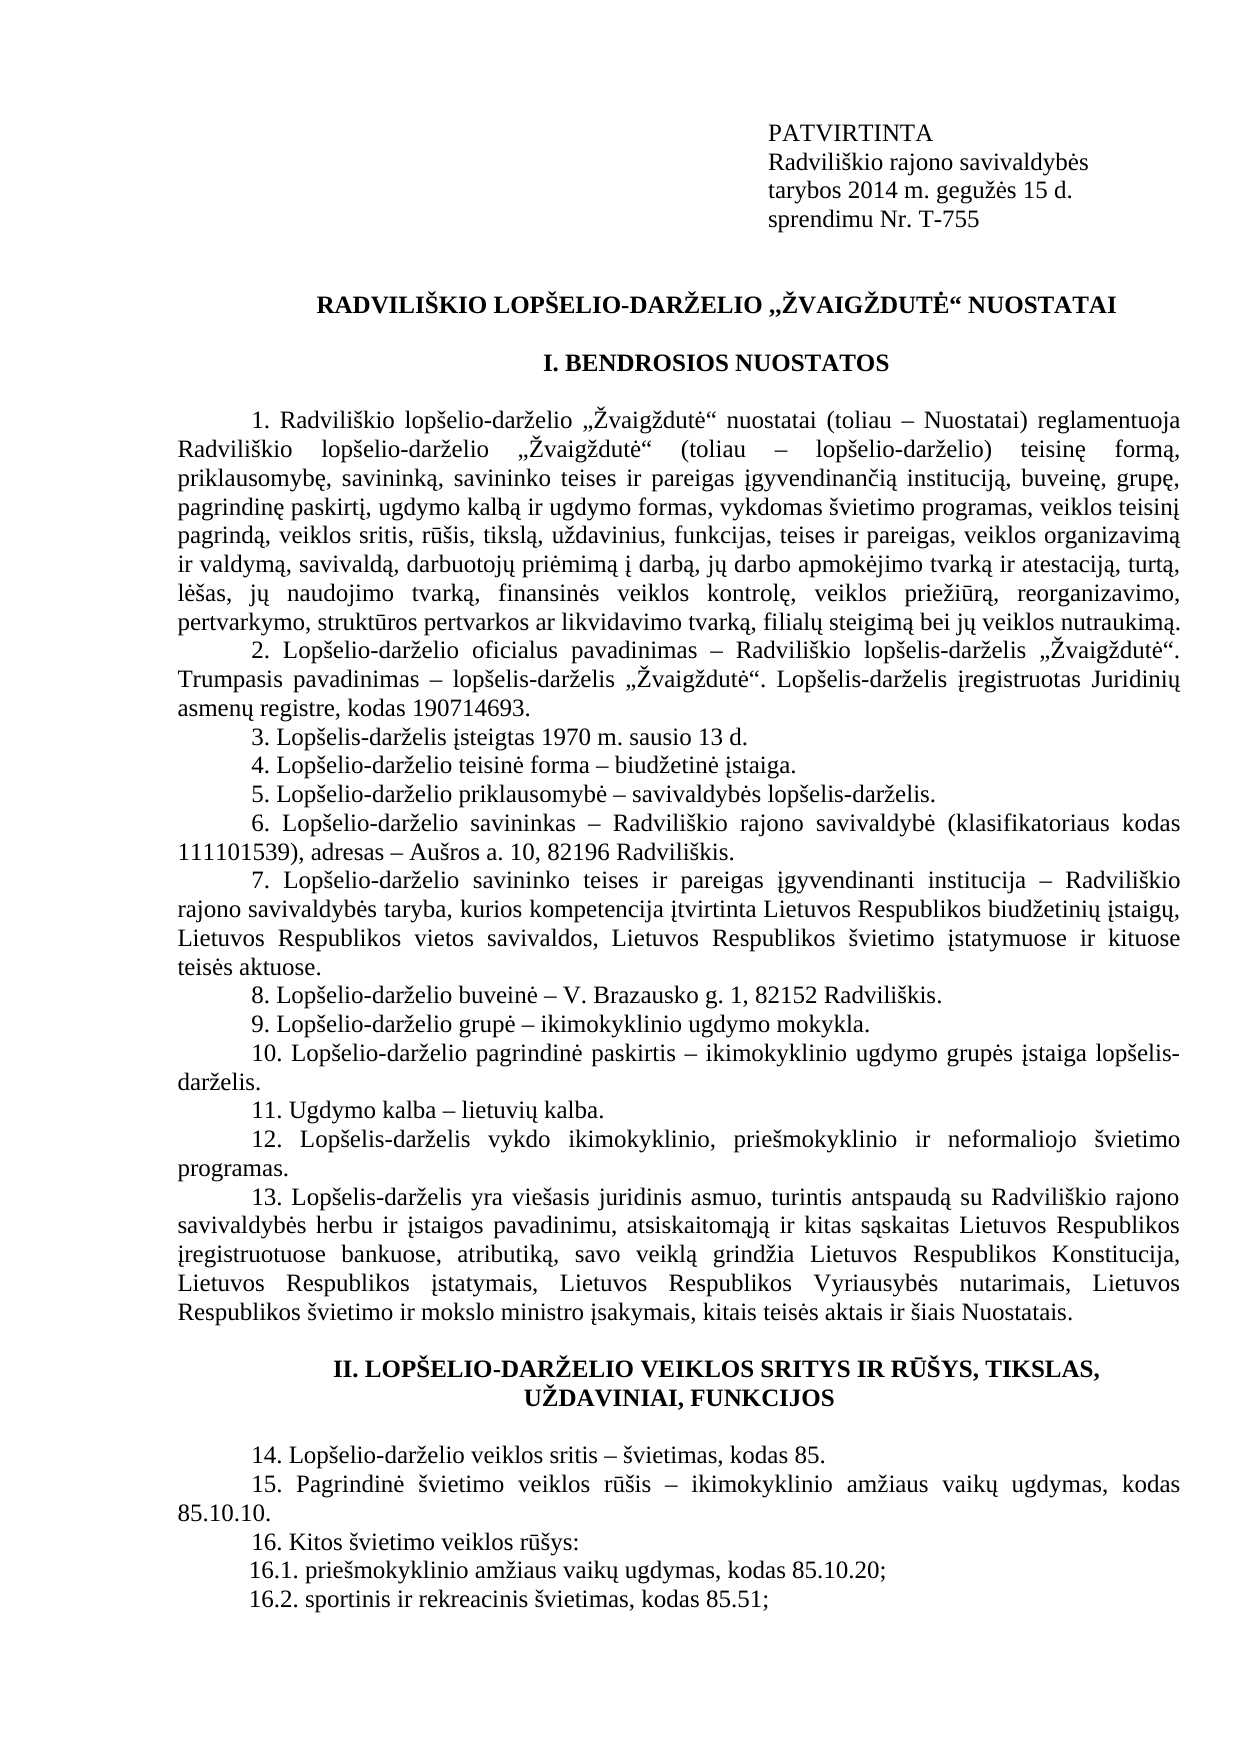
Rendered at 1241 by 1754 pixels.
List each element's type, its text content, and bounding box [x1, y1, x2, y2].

text 5. Lopšelio-darželio priklausomybė – savivaldybės lopšelis-darželis. [177, 779, 1181, 808]
text Radviliškio rajono savivaldybės [177, 147, 1181, 176]
text 6. Lopšelio-darželio savininkas – Radviliškio rajono savivaldybė (klasifikatoriaus kodas 111101539), adresas – Aušros a. 10, 82196 Radviliškis. [177, 808, 1181, 866]
text II. LOPŠELIO-DARŽELIO VEIKLOS SRITYS IR RŪŠYS, TIKSLAS, UŽDAVINIAI, FUNKCIJOS [177, 1354, 1181, 1412]
text PATVIRTINTA [177, 118, 1181, 147]
text 15. Pagrindinė švietimo veiklos rūšis – ikimokyklinio amžiaus vaikų ugdymas, kodas 85.10.10. [177, 1469, 1181, 1527]
text 1. Radviliškio lopšelio-darželio „Žvaigždutė“ nuostatai (toliau – Nuostatai) reglamentuoja Radviliškio lopšelio-darželio „Žvaigždutė“ (toliau – lopšelio-darželio) teisinę formą, priklausomybę, savininką, savininko teises ir pareigas įgyvendinančią instituciją, buveinę, grupę, pagrindinę paskirtį, ugdymo kalbą ir ugdymo formas, vykdomas švietimo programas, veiklos teisinį pagrindą, veiklos sritis, rūšis, tikslą, uždavinius, funkcijas, teises ir pareigas, veiklos organizavimą ir valdymą, savivaldą, darbuotojų priėmimą į darbą, jų darbo apmokėjimo tvarką ir atestaciją, turtą, lėšas, jų naudojimo tvarką, finansinės veiklos kontrolę, veiklos priežiūrą, reorganizavimo, pertvarkymo, struktūros pertvarkos ar likvidavimo tvarką, filialų steigimą bei jų veiklos nutraukimą. [177, 406, 1181, 636]
text I. BENDROSIOS NUOSTATOS [177, 348, 1181, 377]
text 16.1. priešmokyklinio amžiaus vaikų ugdymas, kodas 85.10.20; [248, 1556, 1181, 1584]
text 10. Lopšelio-darželio pagrindinė paskirtis – ikimokyklinio ugdymo grupės įstaiga lopšelis-darželis. [177, 1038, 1181, 1096]
text sprendimu Nr. T-755 [177, 204, 1181, 233]
text 13. Lopšelis-darželis yra viešasis juridinis asmuo, turintis antspaudą su Radviliškio rajono savivaldybės herbu ir įstaigos pavadinimu, atsiskaitomąją ir kitas sąskaitas Lietuvos Respublikos įregistruotuose bankuose, atributiką, savo veiklą grindžia Lietuvos Respublikos Konstitucija, Lietuvos Respublikos įstatymais, Lietuvos Respublikos Vyriausybės nutarimais, Lietuvos Respublikos švietimo ir mokslo ministro įsakymais, kitais teisės aktais ir šiais Nuostatais. [177, 1182, 1181, 1326]
text 8. Lopšelio-darželio buveinė – V. Brazausko g. 1, 82152 Radviliškis. [177, 981, 1181, 1009]
text 9. Lopšelio-darželio grupė – ikimokyklinio ugdymo mokykla. [177, 1009, 1181, 1038]
text 3. Lopšelis-darželis įsteigtas 1970 m. sausio 13 d. [177, 722, 1181, 751]
text tarybos 2014 m. gegužės 15 d. [177, 176, 1181, 204]
text 11. Ugdymo kalba – lietuvių kalba. [177, 1096, 1181, 1124]
text 16. Kitos švietimo veiklos rūšys: [177, 1527, 1181, 1556]
text 2. Lopšelio-darželio oficialus pavadinimas – Radviliškio lopšelis-darželis „Žvaigždutė“. Trumpasis pavadinimas – lopšelis-darželis „Žvaigždutė“. Lopšelis-darželis įregistruotas Juridinių asmenų registre, kodas 190714693. [177, 636, 1181, 722]
text 4. Lopšelio-darželio teisinė forma – biudžetinė įstaiga. [177, 751, 1181, 779]
text 14. Lopšelio-darželio veiklos sritis – švietimas, kodas 85. [177, 1441, 1181, 1469]
text 16.2. sportinis ir rekreacinis švietimas, kodas 85.51; [248, 1584, 1181, 1613]
text 12. Lopšelis-darželis vykdo ikimokyklinio, priešmokyklinio ir neformaliojo švietimo programas. [177, 1124, 1181, 1182]
text RADVILIŠKIO LOPŠELIO-DARŽELIO ,,ŽVAIGŽDUTĖ“ NUOSTATAI [177, 291, 1181, 319]
text 7. Lopšelio-darželio savininko teises ir pareigas įgyvendinanti institucija – Radviliškio rajono savivaldybės taryba, kurios kompetencija įtvirtinta Lietuvos Respublikos biudžetinių įstaigų, Lietuvos Respublikos vietos savivaldos, Lietuvos Respublikos švietimo įstatymuose ir kituose teisės aktuose. [177, 866, 1181, 981]
